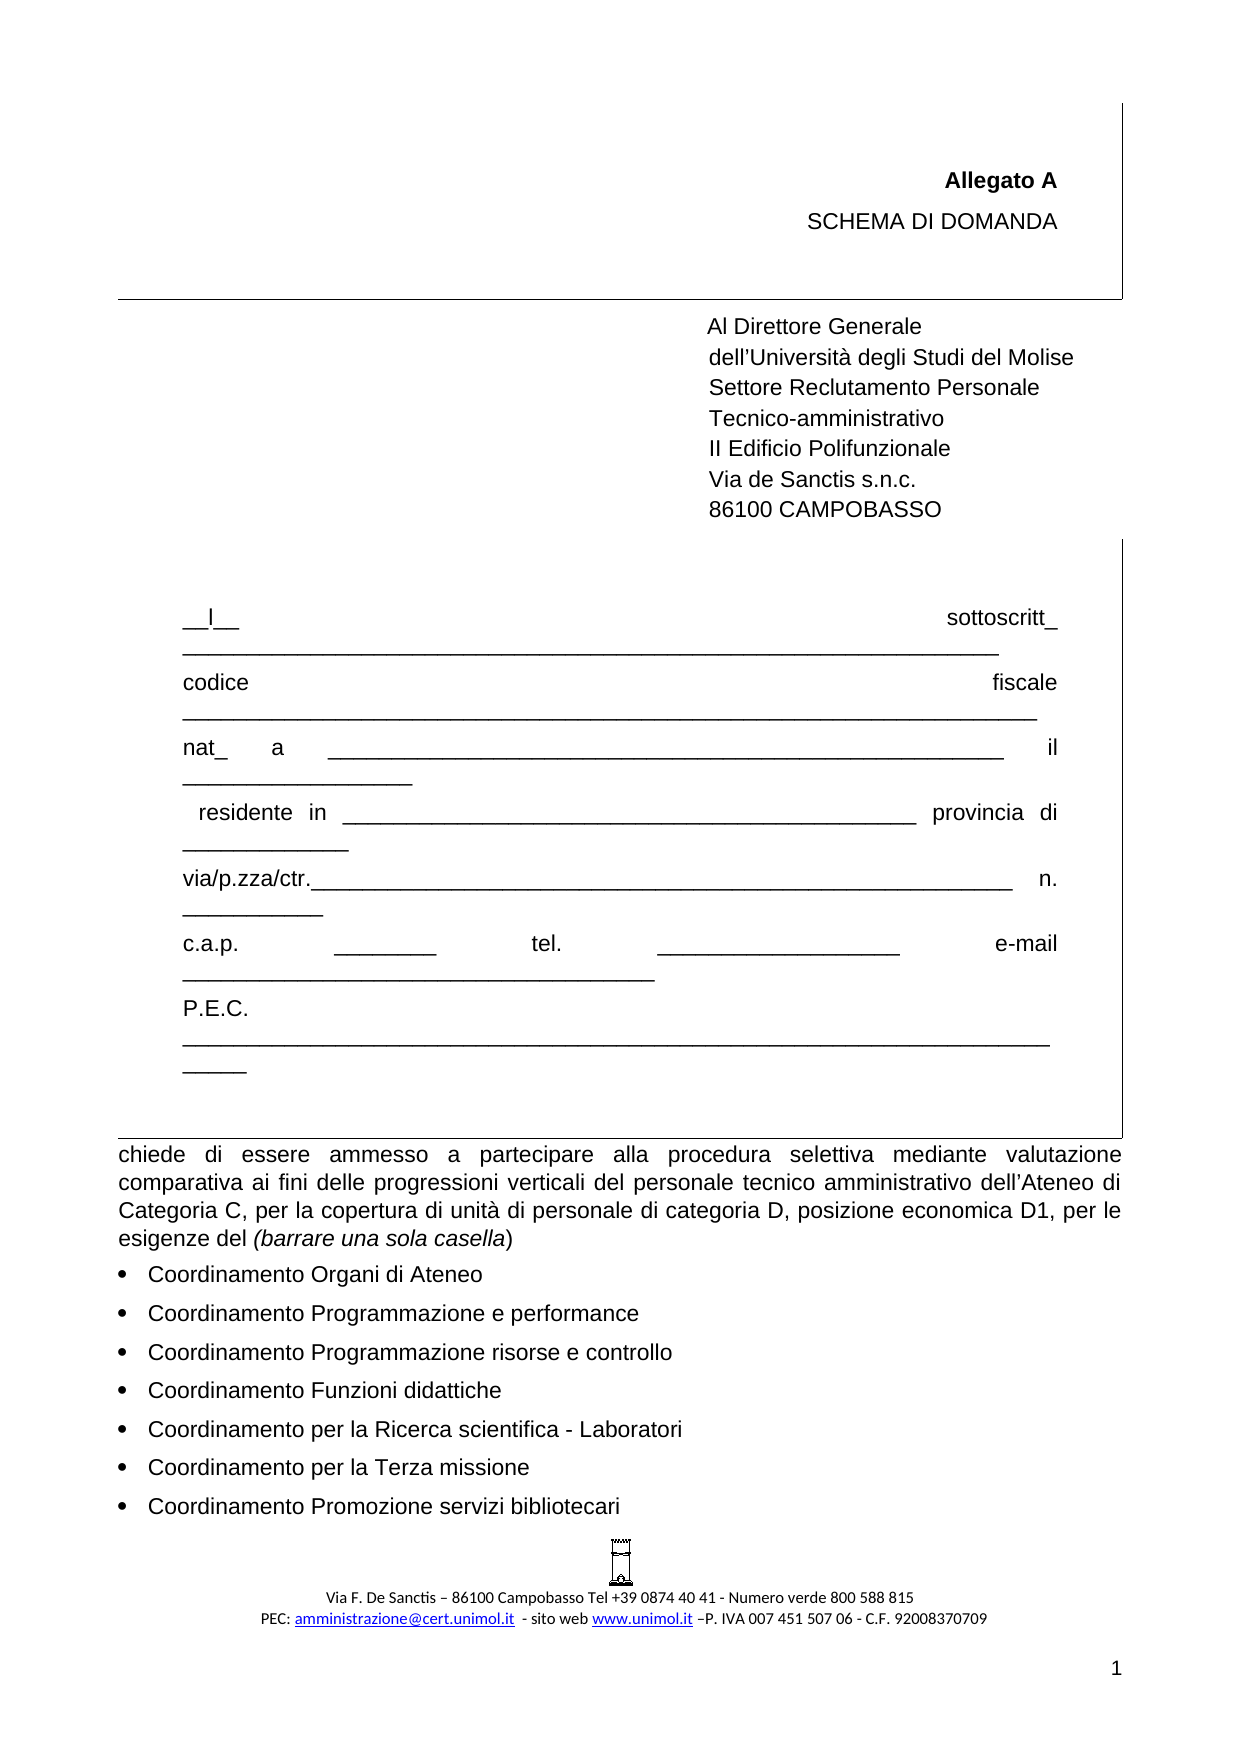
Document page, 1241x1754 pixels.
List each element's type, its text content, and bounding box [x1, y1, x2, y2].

text __l__ sottoscritt_ ________________________________________________________________ [118, 539, 1122, 604]
text c.a.p. ________ tel. ___________________ e-mail _____________________________________ [118, 865, 1122, 930]
text P.E.C. _________________________________________________________________________ [118, 930, 1122, 1138]
list Coordinamento Promozione servizi bibliotecari [118, 1493, 1122, 1519]
text Settore Reclutamento Personale Tecnico-amministrativo [709, 374, 1122, 431]
text Al Direttore Generale [118, 313, 1122, 339]
list Coordinamento Programmazione e performance [118, 1300, 1122, 1326]
text dell’Università degli Studi del Molise [709, 343, 1122, 370]
text Via de Sanctis s.n.c. [709, 466, 1122, 492]
text codice fiscale ___________________________________________________________________ [118, 604, 1122, 669]
text SCHEMA DI DOMANDA [118, 143, 1122, 299]
text II Edificio Polifunzionale [709, 435, 1122, 461]
text 86100 CAMPOBASSO [709, 496, 1122, 522]
text Allegato A [118, 102, 1122, 143]
text chiede di essere ammesso a partecipare alla procedura selettiva mediante valutazione comparativa ai fini delle progressioni verticali del personale tecnico amministrativo dell’Ateneo di Categoria C, per la copertura di unità di personale di categoria D, posizione economica D1, per le esigenze del (barrare una sola casella) [118, 1141, 1122, 1251]
list Coordinamento Funzioni didattiche [118, 1377, 1122, 1403]
list Coordinamento Organi di Ateneo [118, 1261, 1122, 1288]
list Coordinamento Programmazione risorse e controllo [118, 1338, 1122, 1365]
list Coordinamento per la Ricerca scientifica - Laboratori [118, 1416, 1122, 1442]
text residente in _____________________________________________ provincia di _____________ [118, 735, 1122, 800]
text via/p.zza/ctr._______________________________________________________ n. ___________ [118, 800, 1122, 865]
text nat_ a _____________________________________________________ il __________________ [118, 669, 1122, 735]
list Coordinamento per la Terza missione [118, 1454, 1122, 1481]
